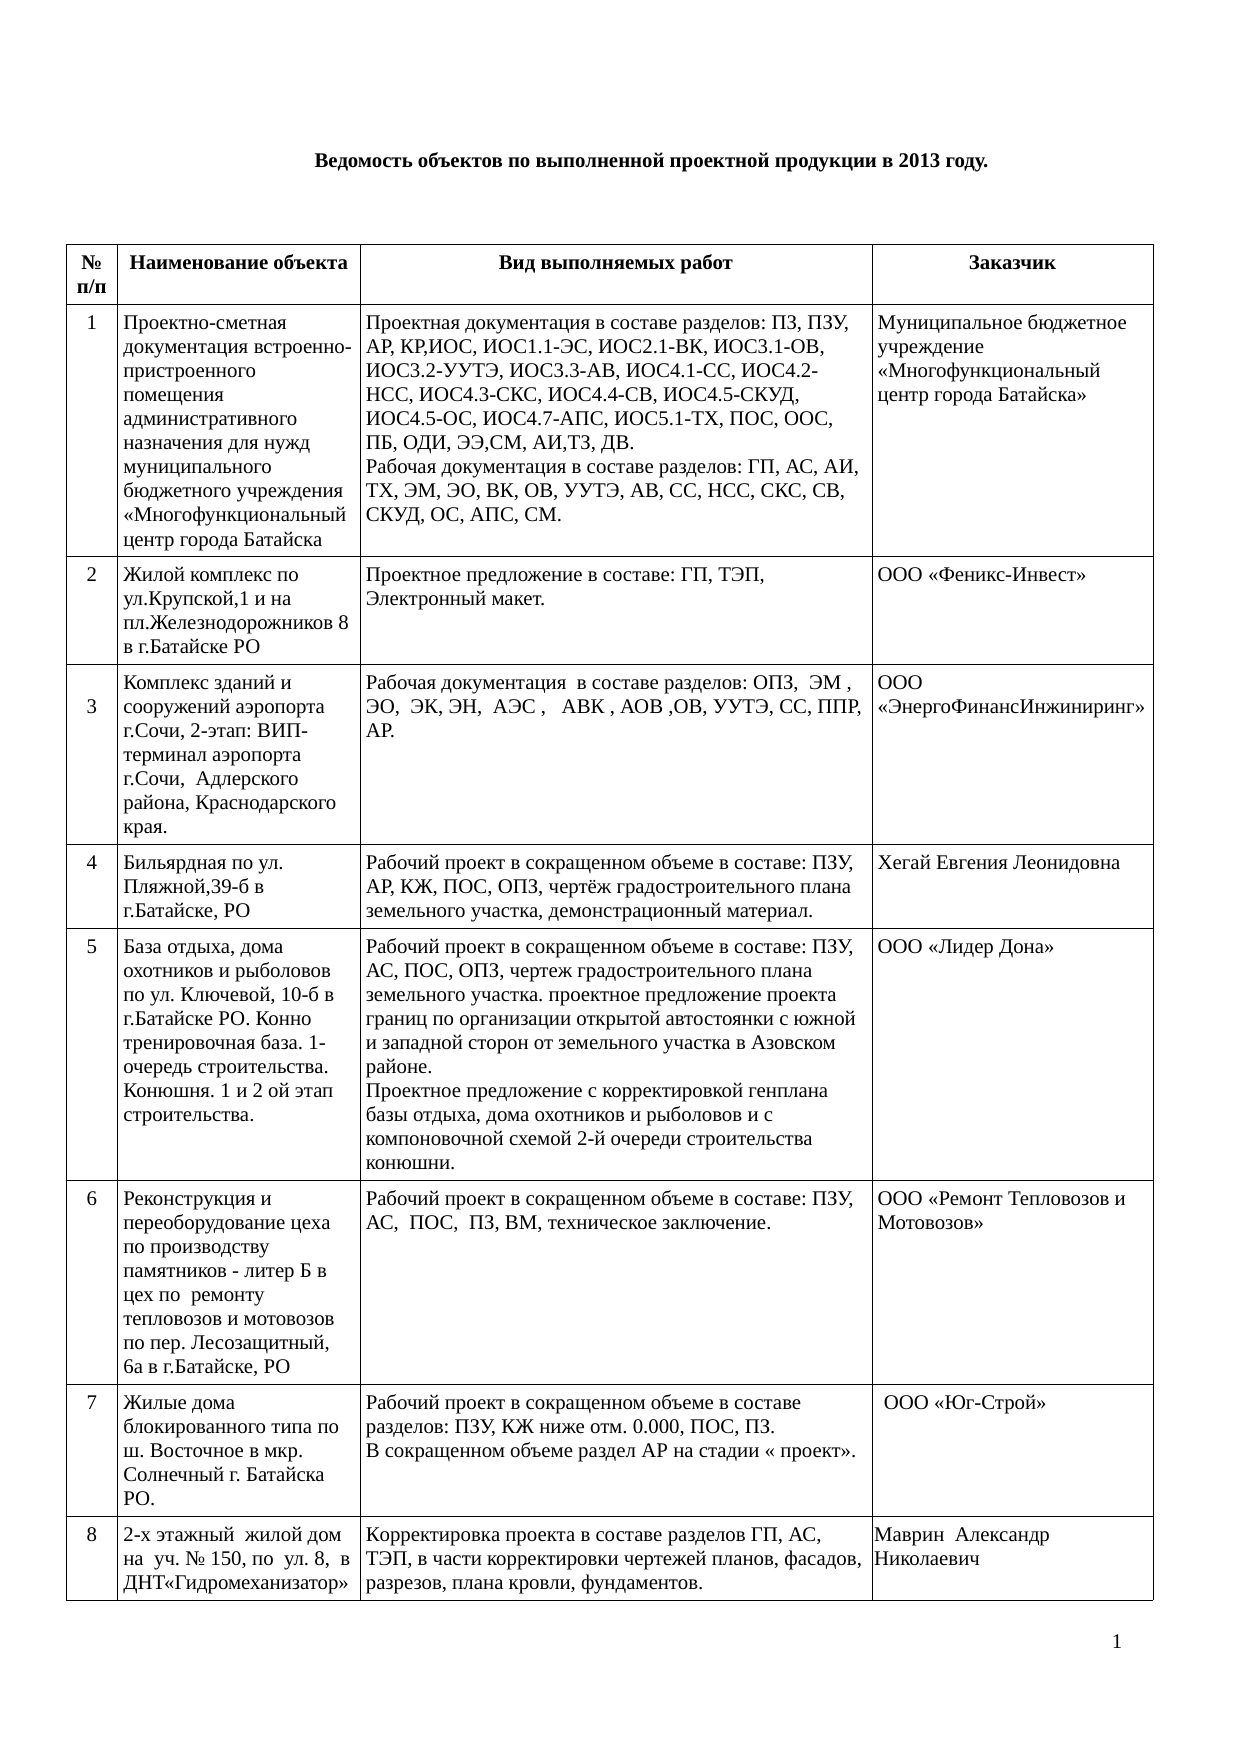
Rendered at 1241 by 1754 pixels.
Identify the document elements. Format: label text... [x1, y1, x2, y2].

table_cell 8 [67, 1517, 117, 1600]
table_cell Хегай Евгения Леонидовна [873, 845, 1153, 928]
table_cell Рабочий проект в сокращенном объеме в составе: ПЗУ, АС, ПОС, ПЗ, ВМ, техническое заключение. [361, 1181, 872, 1384]
table_cell Рабочий проект в сокращенном объеме в составе: ПЗУ, АС, ПОС, ОПЗ, чертеж градостроительного плана земельного участка. проектное предложение проекта границ по организации открытой автостоянки с южной и западной сторон от земельного участка в Азовском районе. Проектное предложение с корректировкой генплана базы отдыха, дома охотников и рыболовов и с компоновочной схемой 2-й очереди строительства конюшни. [361, 929, 872, 1180]
table_cell 6 [67, 1181, 117, 1384]
table_cell База отдыха, дома охотников и рыболовов по ул. Ключевой, 10-б в г.Батайске РО. Конно тренировочная база. 1- очередь строительства. Конюшня. 1 и 2 ой этап строительства. [118, 929, 360, 1180]
table_header № п/п [67, 245, 117, 304]
table_cell 2 [67, 557, 117, 664]
table_cell 1 [67, 305, 117, 556]
table_cell 2-х этажный жилой дом на уч. № 150, по ул. 8, в ДНТ«Гидромеханизатор» [118, 1517, 360, 1600]
table_cell Проектно-сметная документация встроенно- пристроенного помещения административного назначения для нужд муниципального бюджетного учреждения «Многофункциональный центр города Батайска [118, 305, 360, 556]
table_cell Муниципальное бюджетное учреждение «Многофункциональный центр города Батайска» [873, 305, 1153, 556]
table_cell Комплекс зданий и сооружений аэропорта г.Сочи, 2-этап: ВИП-терминал аэропорта г.Сочи, Адлерского района, Краснодарского края. [118, 665, 360, 844]
table_cell Проектная документация в составе разделов: ПЗ, ПЗУ, АР, КР,ИОС, ИОС1.1-ЭС, ИОС2.1-ВК, ИОС3.1-ОВ, ИОС3.2-УУТЭ, ИОС3.3-АВ, ИОС4.1-СС, ИОС4.2-НСС, ИОС4.3-СКС, ИОС4.4-СВ, ИОС4.5-СКУД, ИОС4.5-ОС, ИОС4.7-АПС, ИОС5.1-ТХ, ПОС, ООС, ПБ, ОДИ, ЭЭ,СМ, АИ,ТЗ, ДВ. Рабочая документация в составе разделов: ГП, АС, АИ, ТХ, ЭМ, ЭО, ВК, ОВ, УУТЭ, АВ, СС, НСС, СКС, СВ, СКУД, ОС, АПС, СМ. [361, 305, 872, 556]
table_cell ООО «Ремонт Тепловозов и Мотовозов» [873, 1181, 1153, 1384]
table_cell 7 [67, 1385, 117, 1516]
table_cell ООО «Юг-Строй» [873, 1385, 1153, 1516]
table_cell Проектное предложение в составе: ГП, ТЭП, Электронный макет. [361, 557, 872, 664]
text Ведомость объектов по выполненной проектной продукции в 2013 году. [196, 148, 1122, 172]
table_cell 3 [67, 665, 117, 844]
table_cell Рабочий проект в сокращенном объеме в составе: ПЗУ, АР, КЖ, ПОС, ОПЗ, чертёж градостроительного плана земельного участка, демонстрационный материал. [361, 845, 872, 928]
table_header Вид выполняемых работ [361, 245, 872, 304]
table_cell Бильярдная по ул. Пляжной,39-б в г.Батайске, РО [118, 845, 360, 928]
table_cell Жилые дома блокированного типа по ш. Восточное в мкр. Солнечный г. Батайска РО. [118, 1385, 360, 1516]
table_cell ООО «Феникс-Инвест» [873, 557, 1153, 664]
table_cell Рабочий проект в сокращенном объеме в составе разделов: ПЗУ, КЖ ниже отм. 0.000, ПОС, ПЗ. В сокращенном объеме раздел АР на стадии « проект». [361, 1385, 872, 1516]
table_cell Корректировка проекта в составе разделов ГП, АС, ТЭП, в части корректировки чертежей планов, фасадов, разрезов, плана кровли, фундаментов. [361, 1517, 872, 1600]
table_cell 5 [67, 929, 117, 1180]
table_cell Рабочая документация в составе разделов: ОПЗ, ЭМ , ЭО, ЭК, ЭН, АЭС , АВК , АОВ ,ОВ, УУТЭ, СС, ППР, АР. [361, 665, 872, 844]
table_header Заказчик [873, 245, 1153, 304]
table_cell Жилой комплекс по ул.Крупской,1 и на пл.Железнодорожников 8 в г.Батайске РО [118, 557, 360, 664]
table_cell Маврин Александр Николаевич [873, 1517, 1153, 1600]
table_cell Реконструкция и переоборудование цеха по производству памятников - литер Б в цех по ремонту тепловозов и мотовозов по пер. Лесозащитный, 6а в г.Батайске, РО [118, 1181, 360, 1384]
table_header Наименование объекта [118, 245, 360, 304]
table_cell ООО «Лидер Дона» [873, 929, 1153, 1180]
table_cell ООО «ЭнергоФинансИнжиниринг» [873, 665, 1153, 844]
table_cell 4 [67, 845, 117, 928]
